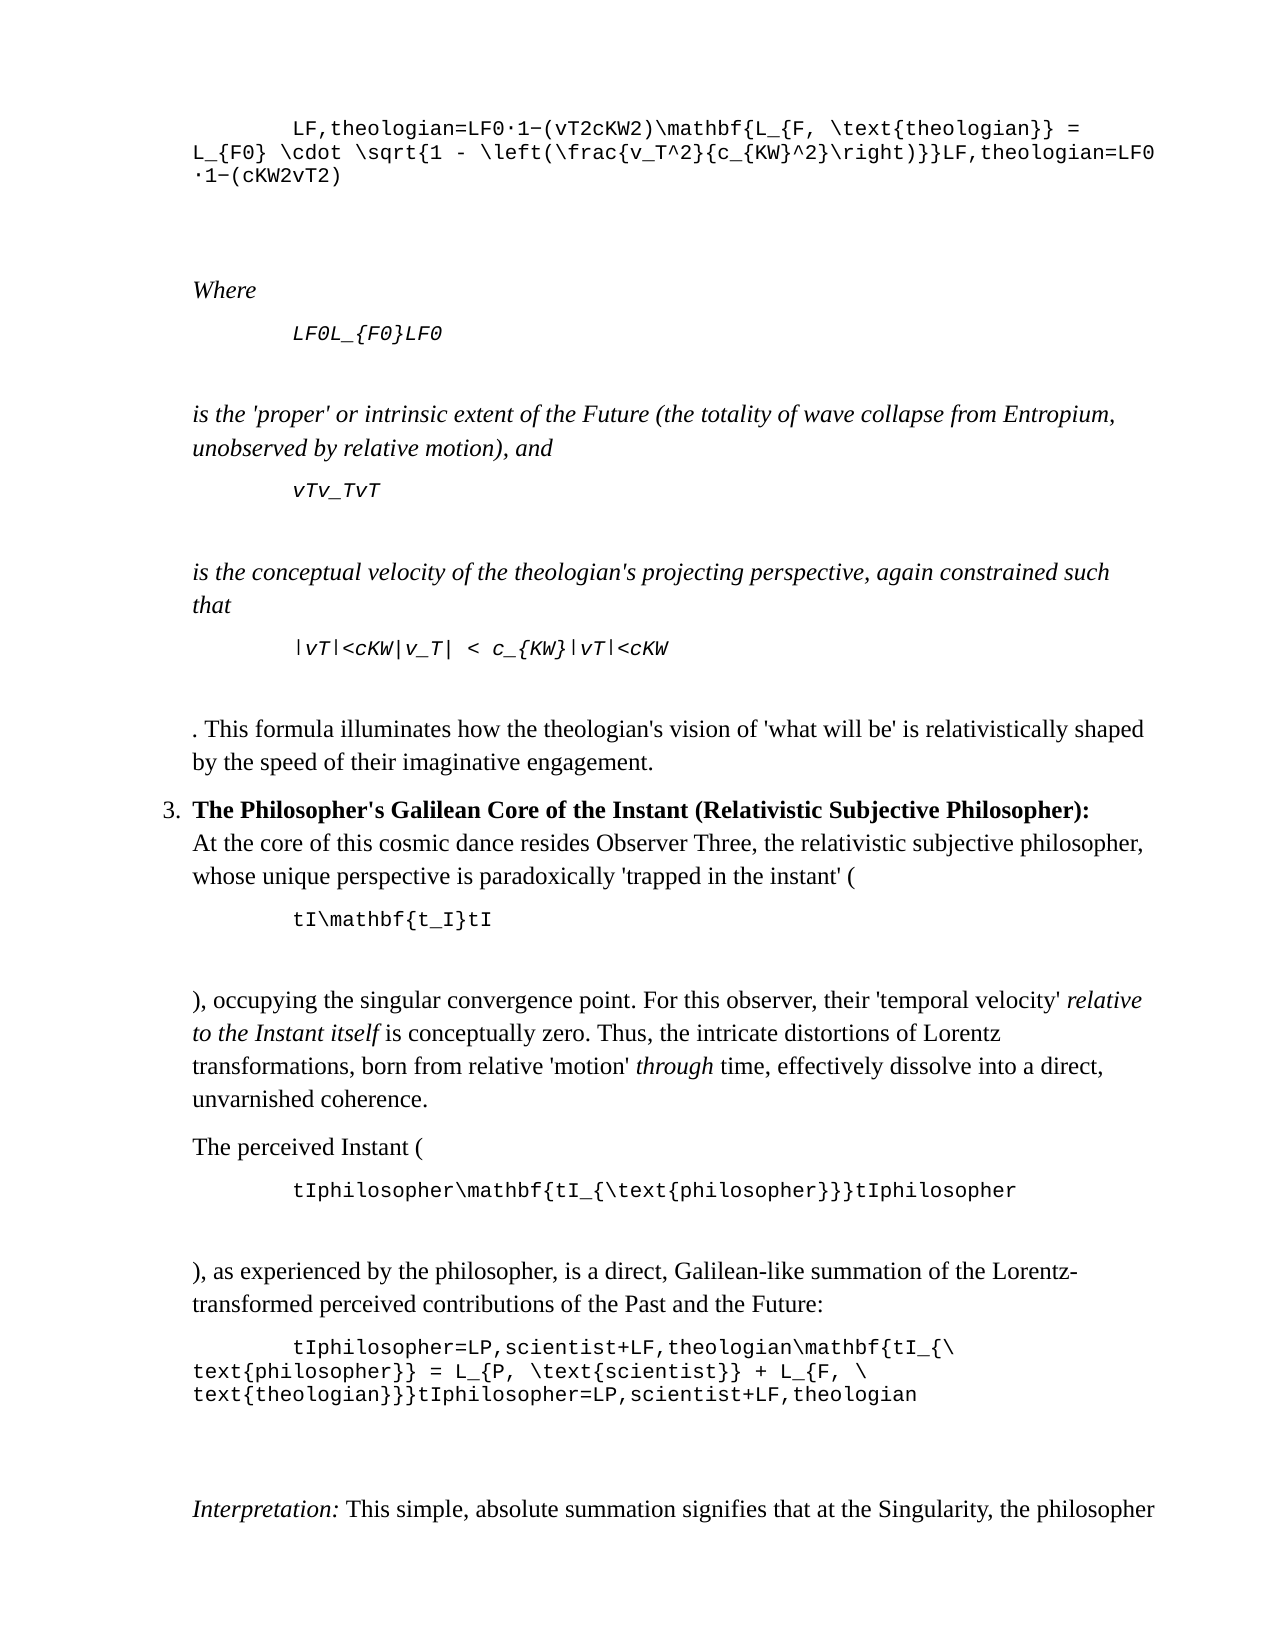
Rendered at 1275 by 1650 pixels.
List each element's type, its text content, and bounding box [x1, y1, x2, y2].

list LF0L_{F0}LF0​ [162, 323, 1157, 346]
list is the conceptual velocity of the theologian's projecting perspective, again constrained such that [162, 557, 1157, 619]
list ), as experienced by the philosopher, is a direct, Galilean-like summation of the Lorentz-transformed perceived contributions of the Past and the Future: [162, 1256, 1157, 1318]
list Interpretation: This simple, absolute summation signifies that at the Singularity, the philosopher [162, 1461, 1157, 1523]
list ), occupying the singular convergence point. For this observer, their 'temporal velocity' relative to the Instant itself is conceptually zero. Thus, the intricate distortions of Lorentz transformations, born from relative 'motion' through time, effectively dissolve into a direct, unvarnished coherence. [162, 985, 1157, 1113]
list tIphilosopher\mathbf{tI_{\text{philosopher}}}tIphilosopher​ [162, 1180, 1157, 1203]
list Where [162, 242, 1157, 304]
list The Philosopher's Galilean Core of the Instant (Relativistic Subjective Philosopher): At the core of this cosmic dance resides Observer Three, the relativistic subjective philosopher, whose unique perspective is paradoxically 'trapped in the instant' ( [162, 795, 1157, 890]
list LF,theologian=LF0⋅1−(vT2cKW2)\mathbf{L_{F, \text{theologian}} = L_{F0} \cdot \sqrt{1 - \left(\frac{v_T^2}{c_{KW}^2}\right)}}LF,theologian​=LF0​⋅1−(cKW2​vT2​​)​ [162, 118, 1157, 189]
list is the 'proper' or intrinsic extent of the Future (the totality of wave collapse from Entropium, unobserved by relative motion), and [162, 399, 1157, 461]
list tI\mathbf{t_I}tI​ [162, 909, 1157, 932]
list ∣vT∣<cKW|v_T| < c_{KW}∣vT​∣<cKW​ [162, 638, 1157, 661]
list vTv_TvT​ [162, 480, 1157, 504]
list tIphilosopher=LP,scientist+LF,theologian\mathbf{tI_{\text{philosopher}} = L_{P, \text{scientist}} + L_{F, \text{theologian}}}tIphilosopher​=LP,scientist​+LF,theologian​ [162, 1337, 1157, 1408]
list The perceived Instant ( [162, 1132, 1157, 1161]
list . This formula illuminates how the theologian's vision of 'what will be' is relativistically shaped by the speed of their imaginative engagement. [162, 714, 1157, 776]
